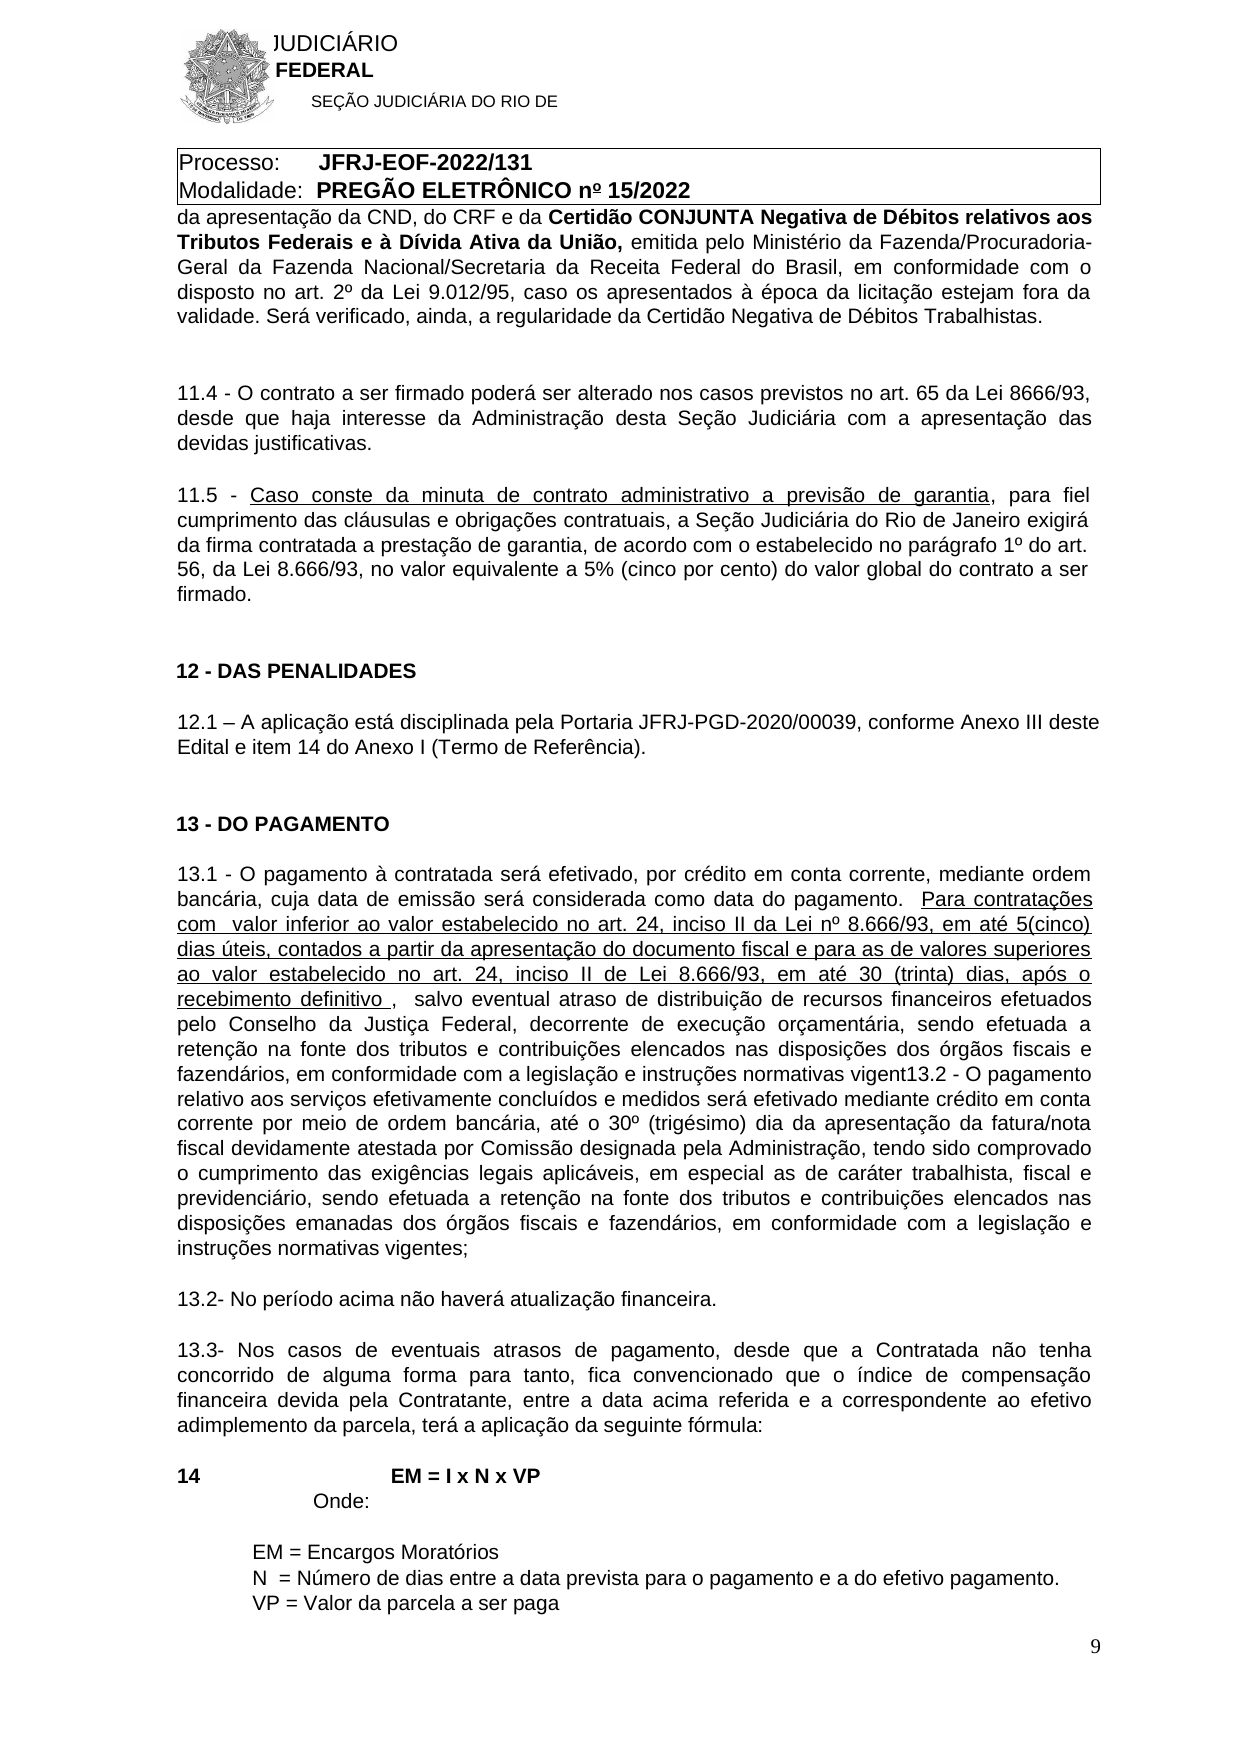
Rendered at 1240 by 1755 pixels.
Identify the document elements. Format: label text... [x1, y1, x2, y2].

text 13.2- No período acima não haverá atualização financeira. [177, 1287, 1101, 1311]
text N = Número de dias entre a data prevista para o pagamento e a do efetivo pagamento. [252, 1565, 1101, 1589]
text EM = Encargos Moratórios [252, 1540, 1101, 1564]
text Onde: [176, 1489, 371, 1513]
text 11.5 - Caso conste da minuta de contrato administrativo a previsão de garantia, para fiel cumprimento das cláusulas e obrigações contratuais, a Seção Judiciária do Rio de Janeiro exigirá da firma contratada a prestação de garantia, de acordo com o estabelecido no parágrafo 1º do art. 56, da Lei 8.666/93, no valor equivalente a 5% (cinco por cento) do valor global do contrato a ser firmado. [177, 483, 1090, 606]
text 13.3- Nos casos de eventuais atrasos de pagamento, desde que a Contratada não tenha concorrido de alguma forma para tanto, fica convencionado que o índice de compensação financeira devida pela Contratante, entre a data acima referida e a correspondente ao efetivo adimplemento da parcela, terá a aplicação da seguinte fórmula: [177, 1338, 1093, 1436]
text VP = Valor da parcela a ser paga [252, 1591, 1101, 1615]
subtitle - DO PAGAMENTO [176, 811, 1101, 835]
text 12.1 – A aplicação está disciplinada pela Portaria JFRJ-PGD-2020/00039, conforme Anexo III deste Edital e item 14 do Anexo I (Termo de Referência). [177, 710, 1101, 759]
text 13.1 - O pagamento à contratada será efetivado, por crédito em conta corrente, mediante ordem bancária, cuja data de emissão será considerada como data do pagamento. Para contratações com valor inferior ao valor estabelecido no art. 24, inciso II da Lei nº 8.666/93, em até 5(cinco) dias úteis, contados a partir da apresentação do documento fiscal e para as de valores superiores ao valor estabelecido no art. 24, inciso II de Lei 8.666/93, em até 30 (trinta) dias, após o recebimento definitivo , salvo eventual atraso de distribuição de recursos financeiros efetuados pelo Conselho da Justiça Federal, decorrente de execução orçamentária, sendo efetuada a retenção na fonte dos tributos e contribuições elencados nas disposições dos órgãos fiscais e fazendários, em conformidade com a legislação e instruções normativas vigent13.2 - O pagamento relativo aos serviços efetivamente concluídos e medidos será efetivado mediante crédito em conta corrente por meio de ordem bancária, até o 30º (trigésimo) dia da apresentação da fatura/nota fiscal devidamente atestada por Comissão designada pela Administração, tendo sido comprovado o cumprimento das exigências legais aplicáveis, em especial as de caráter trabalhista, fiscal e previdenciário, sendo efetuada a retenção na fonte dos tributos e contribuições elencados nas disposições emanadas dos órgãos fiscais e fazendários, em conformidade com a legislação e instruções normativas vigentes; [177, 862, 1093, 1260]
subtitle EM = I x N x VP [177, 1463, 1101, 1487]
text 11.4 - O contrato a ser firmado poderá ser alterado nos casos previstos no art. 65 da Lei 8666/93, desde que haja interesse da Administração desta Seção Judiciária com a apresentação das devidas justificativas. [177, 381, 1093, 455]
text da apresentação da CND, do CRF e da Certidão CONJUNTA Negativa de Débitos relativos aos Tributos Federais e à Dívida Ativa da União, emitida pelo Ministério da Fazenda/Procuradoria-Geral da Fazenda Nacional/Secretaria da Receita Federal do Brasil, em conformidade com o disposto no art. 2º da Lei 9.012/95, caso os apresentados à época da licitação estejam fora da validade. Será verificado, ainda, a regularidade da Certidão Negativa de Débitos Trabalhistas. [177, 205, 1093, 328]
subtitle - DAS PENALIDADES [176, 659, 1101, 683]
